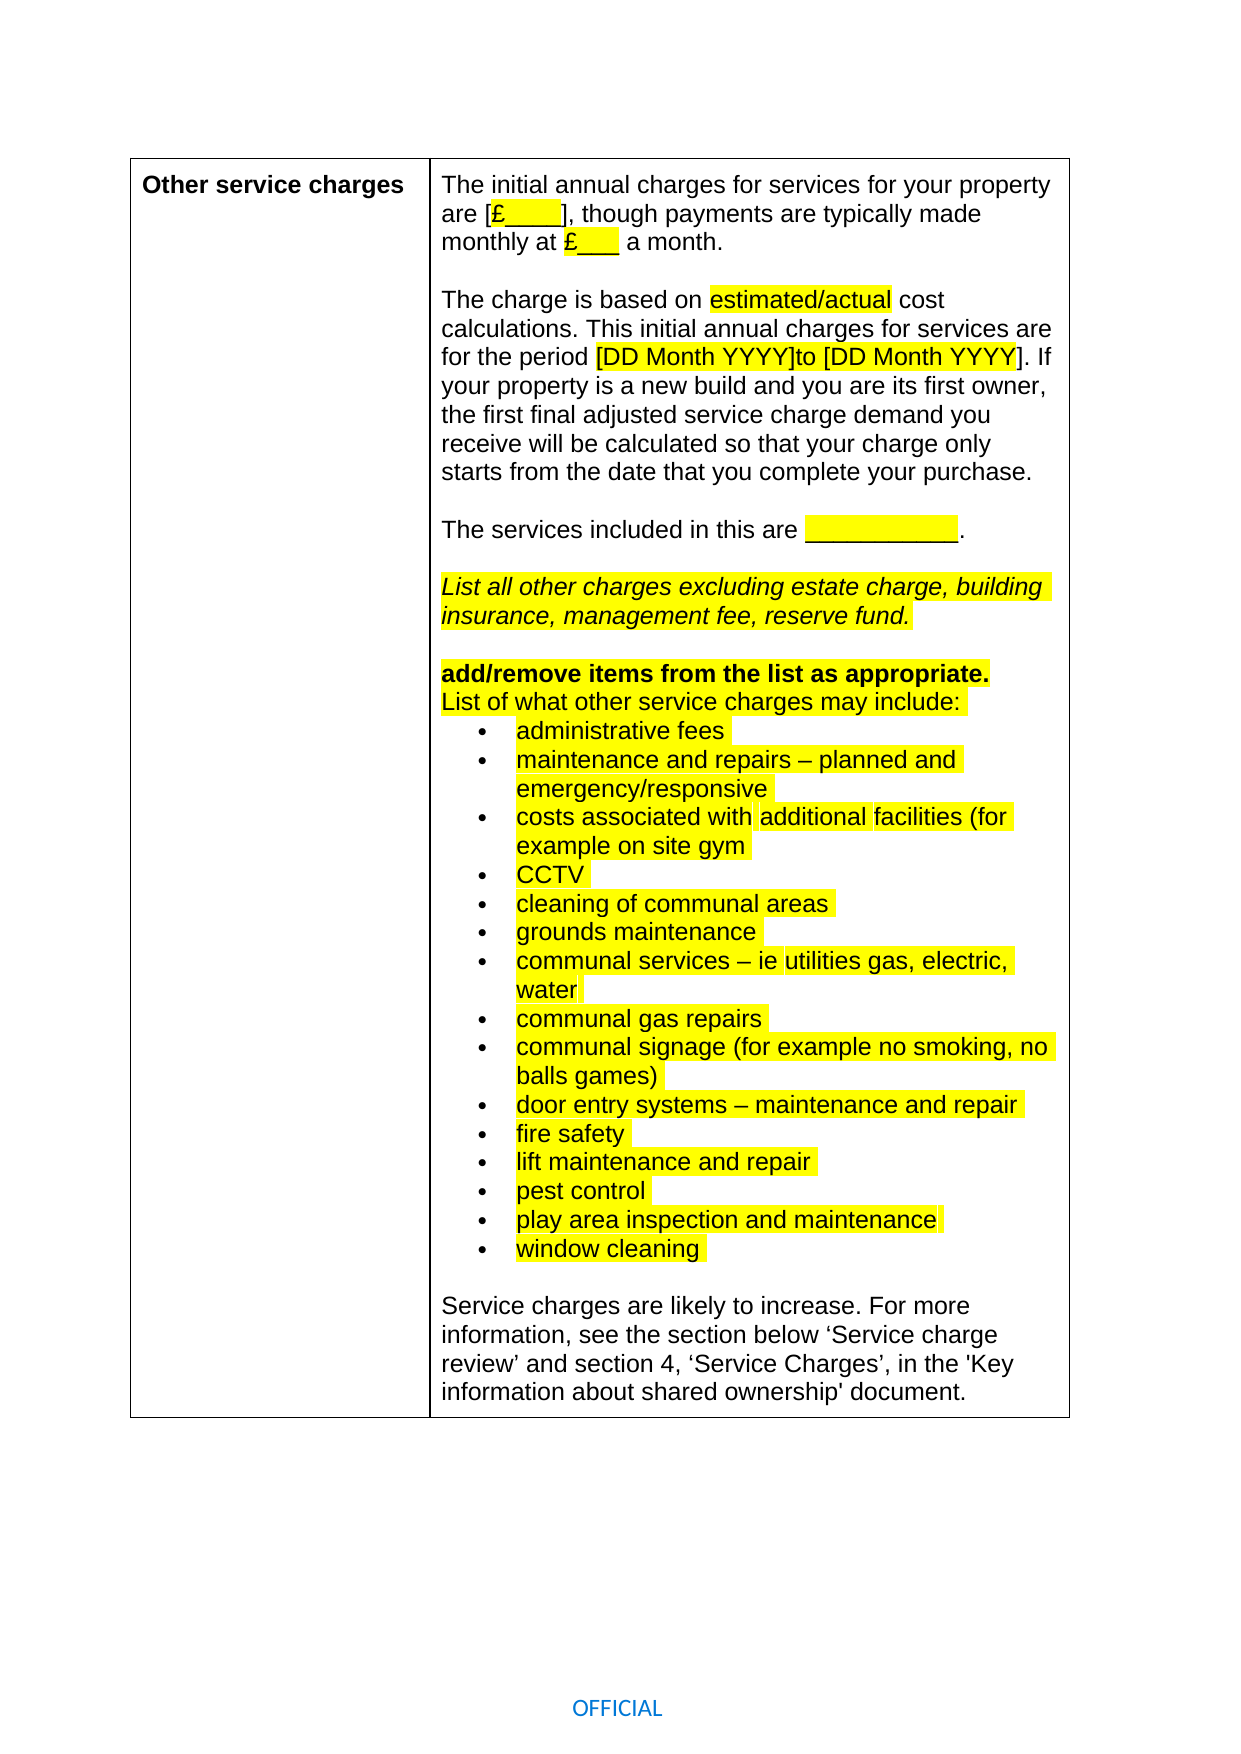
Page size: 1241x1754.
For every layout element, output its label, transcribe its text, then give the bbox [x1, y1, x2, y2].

table_cell Other service charges [131, 159, 429, 1417]
table_cell The initial annual charges for services for your property are [£____], though payments are typically made monthly at £___ a month. The charge is based on estimated/actual cost calculations. This initial annual charges for services are for the period [DD Month YYYY]to [DD Month YYYY]. If your property is a new build and you are its first owner, the first final adjusted service charge demand you receive will be calculated so that your charge only starts from the date that you complete your purchase. The services included in this are ___________. List all other charges excluding estate charge, building insurance, management fee, reserve fund. add/remove items from the list as appropriate. List of what other service charges may include: administrative fees maintenance and repairs – planned and emergency/responsive costs associated with additional facilities (for example on site gym CCTV cleaning of communal areas grounds maintenance communal services – ie utilities gas, electric, water communal gas repairs communal signage (for example no smoking, no balls games) door entry systems – maintenance and repair fire safety lift maintenance and repair pest control play area inspection and maintenance window cleaning Service charges are likely to increase. For more information, see the section below ‘Service charge review’ and section 4, ‘Service Charges’, in the 'Key information about shared ownership' document. [431, 159, 1069, 1417]
